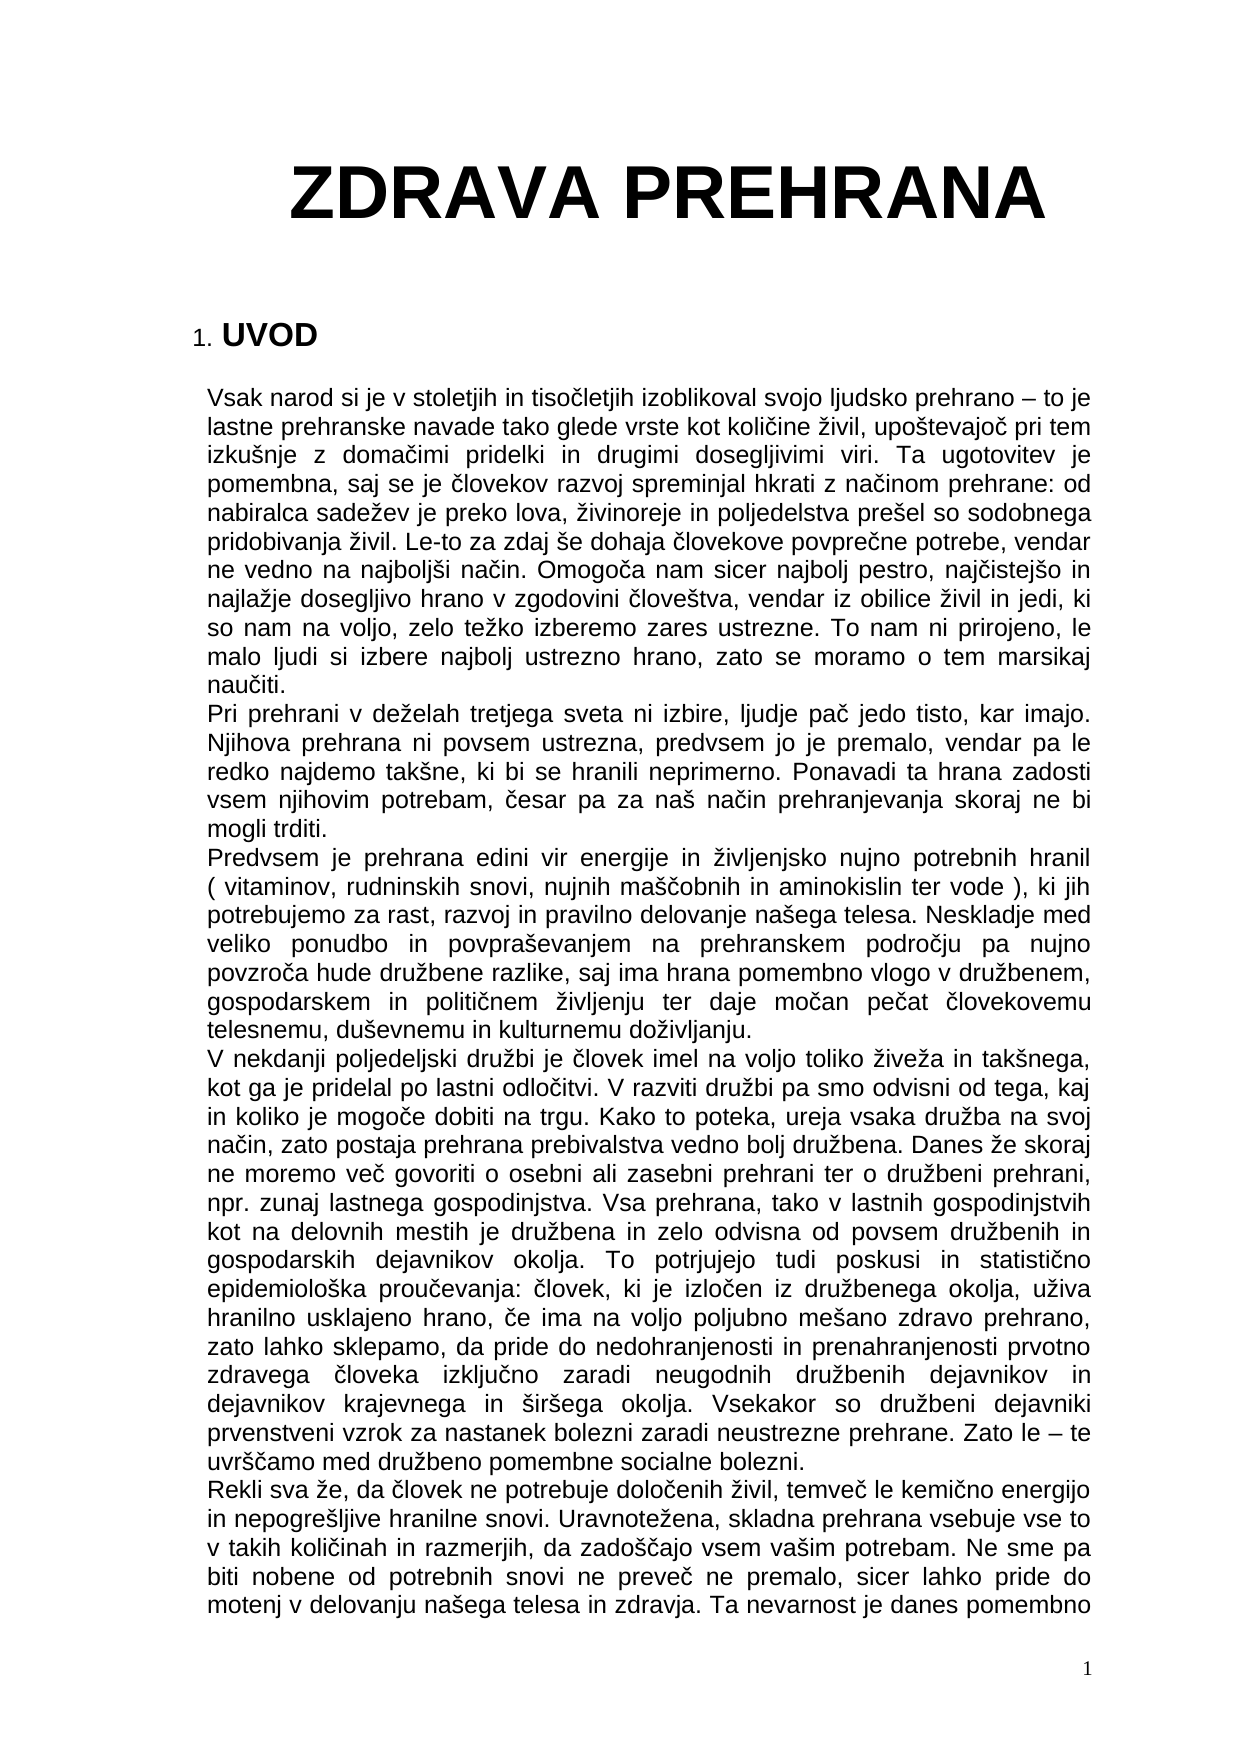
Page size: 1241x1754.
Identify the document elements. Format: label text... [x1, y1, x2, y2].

text ZDRAVA PREHRANA [244, 148, 1092, 234]
text Pri prehrani v deželah tretjega sveta ni izbire, ljudje pač jedo tisto, kar imajo. Njihova prehrana ni povsem ustrezna, predvsem jo je premalo, vendar pa le redko najdemo takšne, ki bi se hranili neprimerno. Ponavadi ta hrana zadosti vsem njihovim potrebam, česar pa za naš način prehranjevanja skoraj ne bi mogli trditi. [207, 699, 1092, 843]
text Rekli sva že, da človek ne potrebuje določenih živil, temveč le kemično energijo in nepogrešljive hranilne snovi. Uravnotežena, skladna prehrana vsebuje vse to v takih količinah in razmerjih, da zadoščajo vsem vašim potrebam. Ne sme pa biti nobene od potrebnih snovi ne preveč ne premalo, sicer lahko pride do motenj v delovanju našega telesa in zdravja. Ta nevarnost je danes pomembno [207, 1475, 1092, 1619]
text Vsak narod si je v stoletjih in tisočletjih izoblikoval svojo ljudsko prehrano – to je lastne prehranske navade tako glede vrste kot količine živil, upoštevajoč pri tem izkušnje z domačimi pridelki in drugimi dosegljivimi viri. Ta ugotovitev je pomembna, saj se je človekov razvoj spreminjal hkrati z načinom prehrane: od nabiralca sadežev je preko lova, živinoreje in poljedelstva prešel so sodobnega pridobivanja živil. Le-to za zdaj še dohaja človekove povprečne potrebe, vendar ne vedno na najboljši način. Omogoča nam sicer najbolj pestro, najčistejšo in najlažje dosegljivo hrano v zgodovini človeštva, vendar iz obilice živil in jedi, ki so nam na voljo, zelo težko izberemo zares ustrezne. To nam ni prirojeno, le malo ljudi si izbere najbolj ustrezno hrano, zato se moramo o tem marsikaj naučiti. [207, 383, 1092, 699]
text V nekdanji poljedeljski družbi je človek imel na voljo toliko živeža in takšnega, kot ga je pridelal po lastni odločitvi. V razviti družbi pa smo odvisni od tega, kaj in koliko je mogoče dobiti na trgu. Kako to poteka, ureja vsaka družba na svoj način, zato postaja prehrana prebivalstva vedno bolj družbena. Danes že skoraj ne moremo več govoriti o osebni ali zasebni prehrani ter o družbeni prehrani, npr. zunaj lastnega gospodinjstva. Vsa prehrana, tako v lastnih gospodinjstvih kot na delovnih mestih je družbena in zelo odvisna od povsem družbenih in gospodarskih dejavnikov okolja. To potrjujejo tudi poskusi in statistično epidemiološka proučevanja: človek, ki je izločen iz družbenega okolja, uživa hranilno usklajeno hrano, če ima na voljo poljubno mešano zdravo prehrano, zato lahko sklepamo, da pride do nedohranjenosti in prenahranjenosti prvotno zdravega človeka izključno zaradi neugodnih družbenih dejavnikov in dejavnikov krajevnega in širšega okolja. Vsekakor so družbeni dejavniki prvenstveni vzrok za nastanek bolezni zaradi neustrezne prehrane. Zato le – te uvrščamo med družbeno pomembne socialne bolezni. [207, 1044, 1092, 1475]
list UVOD [192, 316, 1092, 354]
text Predvsem je prehrana edini vir energije in življenjsko nujno potrebnih hranil ( vitaminov, rudninskih snovi, nujnih maščobnih in aminokislin ter vode ), ki jih potrebujemo za rast, razvoj in pravilno delovanje našega telesa. Neskladje med veliko ponudbo in povpraševanjem na prehranskem področju pa nujno povzroča hude družbene razlike, saj ima hrana pomembno vlogo v družbenem, gospodarskem in političnem življenju ter daje močan pečat človekovemu telesnemu, duševnemu in kulturnemu doživljanju. [207, 843, 1092, 1044]
